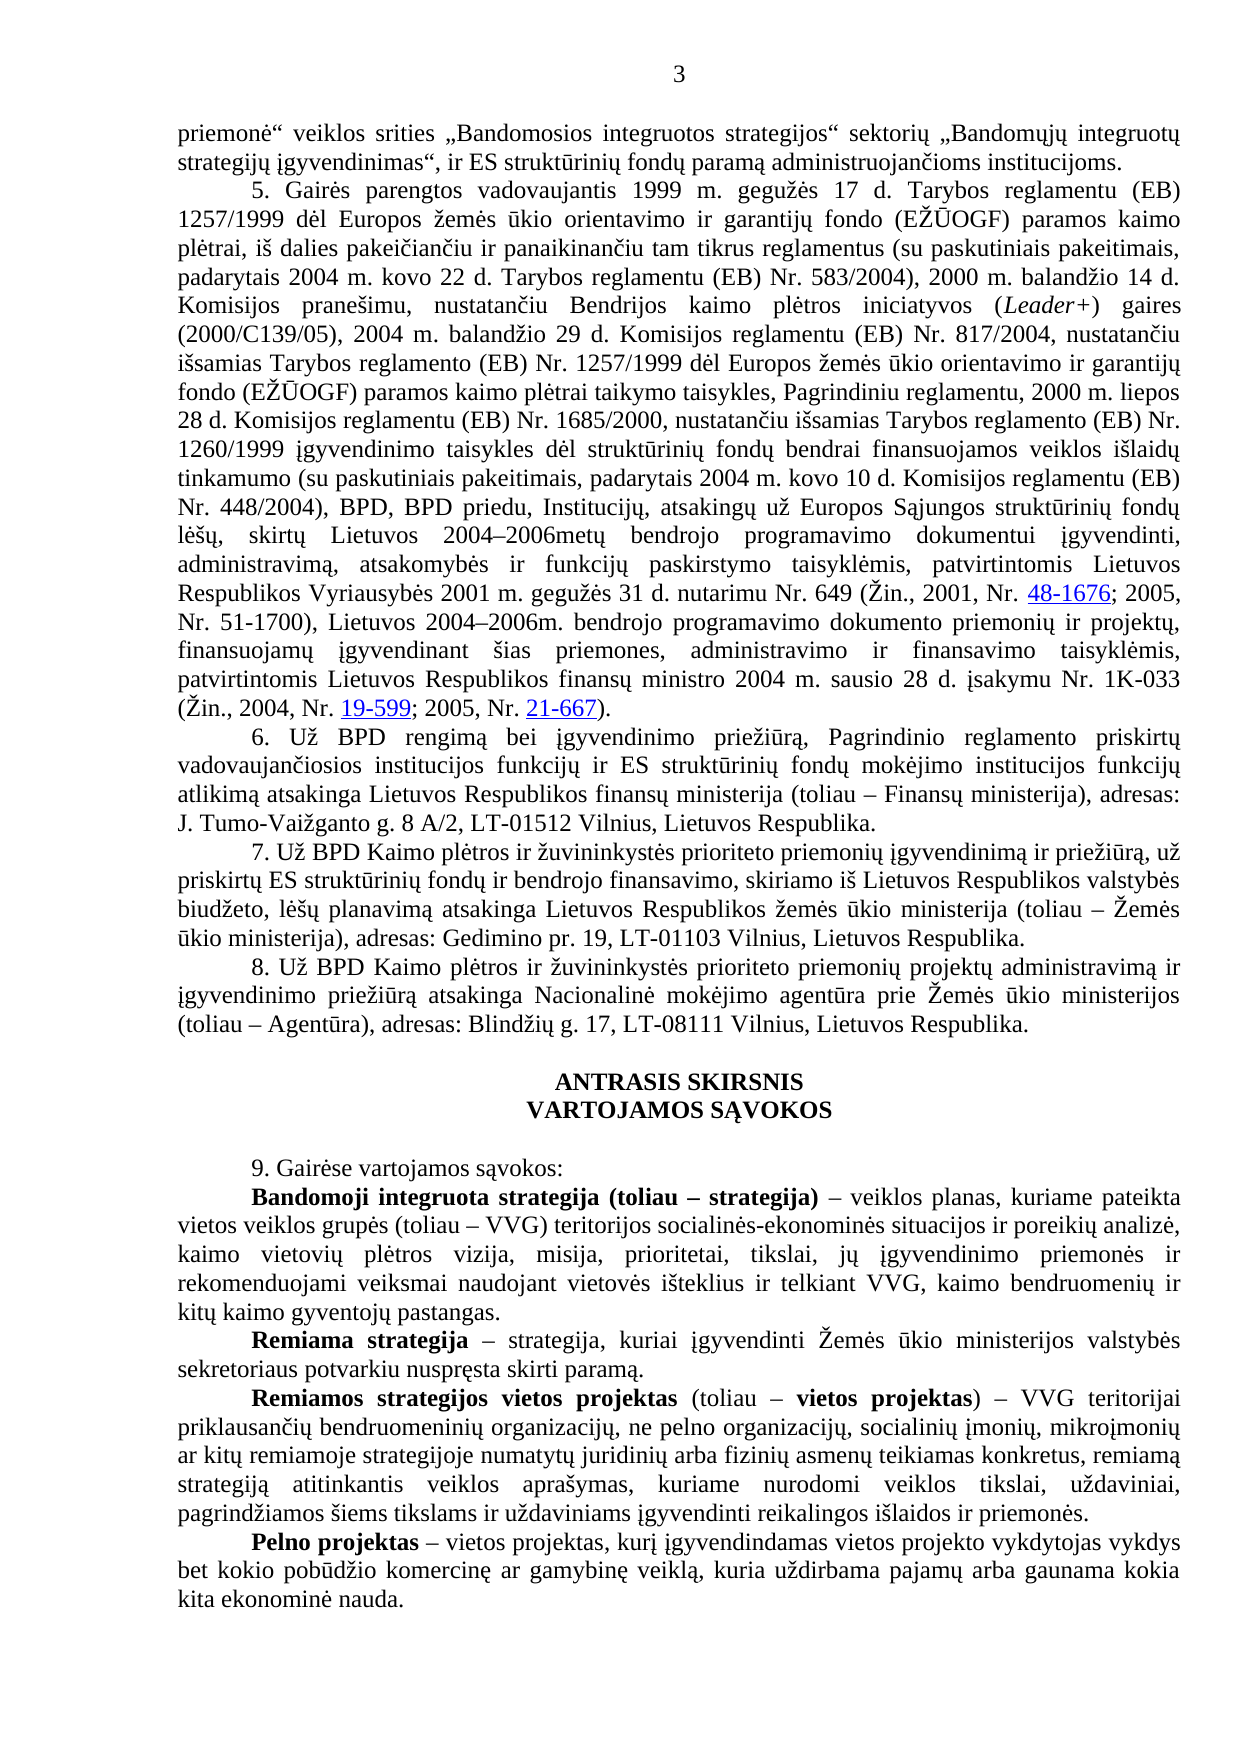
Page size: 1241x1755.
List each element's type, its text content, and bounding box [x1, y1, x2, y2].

text 8. Už BPD Kaimo plėtros ir žuvininkystės prioriteto priemonių projektų administravimą ir įgyvendinimo priežiūrą atsakinga Nacionalinė mokėjimo agentūra prie Žemės ūkio ministerijos (toliau – Agentūra), adresas: Blindžių g. 17, LT-08111 Vilnius, Lietuvos Respublika. [177, 952, 1181, 1038]
text ANTRASIS SKIRSNIS [177, 1067, 1181, 1096]
text Remiamos strategijos vietos projektas (toliau – vietos projektas) – VVG teritorijai priklausančių bendruomeninių organizacijų, ne pelno organizacijų, socialinių įmonių, mikroįmonių ar kitų remiamoje strategijoje numatytų juridinių arba fizinių asmenų teikiamas konkretus, remiamą strategiją atitinkantis veiklos aprašymas, kuriame nurodomi veiklos tikslai, uždaviniai, pagrindžiamos šiems tikslams ir uždaviniams įgyvendinti reikalingos išlaidos ir priemonės. [177, 1383, 1181, 1527]
text VARTOJAMOS SĄVOKOS [177, 1096, 1181, 1124]
text Bandomoji integruota strategija (toliau – strategija) – veiklos planas, kuriame pateikta vietos veiklos grupės (toliau – VVG) teritorijos socialinės-ekonominės situacijos ir poreikių analizė, kaimo vietovių plėtros vizija, misija, prioritetai, tikslai, jų įgyvendinimo priemonės ir rekomenduojami veiksmai naudojant vietovės išteklius ir telkiant VVG, kaimo bendruomenių ir kitų kaimo gyventojų pastangas. [177, 1182, 1181, 1326]
text priemonė“ veiklos srities „Bandomosios integruotos strategijos“ sektorių „Bandomųjų integruotų strategijų įgyvendinimas“, ir ES struktūrinių fondų paramą administruojančioms institucijoms. [177, 118, 1181, 176]
text Remiama strategija – strategija, kuriai įgyvendinti Žemės ūkio ministerijos valstybės sekretoriaus potvarkiu nuspręsta skirti paramą. [177, 1326, 1181, 1383]
text Pelno projektas – vietos projektas, kurį įgyvendindamas vietos projekto vykdytojas vykdys bet kokio pobūdžio komercinę ar gamybinę veiklą, kuria uždirbama pajamų arba gaunama kokia kita ekonominė nauda. [177, 1527, 1181, 1613]
text 7. Už BPD Kaimo plėtros ir žuvininkystės prioriteto priemonių įgyvendinimą ir priežiūrą, už priskirtų ES struktūrinių fondų ir bendrojo finansavimo, skiriamo iš Lietuvos Respublikos valstybės biudžeto, lėšų planavimą atsakinga Lietuvos Respublikos žemės ūkio ministerija (toliau – Žemės ūkio ministerija), adresas: Gedimino pr. 19, LT-01103 Vilnius, Lietuvos Respublika. [177, 837, 1181, 952]
text 6. Už BPD rengimą bei įgyvendinimo priežiūrą, Pagrindinio reglamento priskirtų vadovaujančiosios institucijos funkcijų ir ES struktūrinių fondų mokėjimo institucijos funkcijų atlikimą atsakinga Lietuvos Respublikos finansų ministerija (toliau – Finansų ministerija), adresas: J. Tumo-Vaižganto g. 8 A/2, LT-01512 Vilnius, Lietuvos Respublika. [177, 722, 1181, 837]
text 5. Gairės parengtos vadovaujantis 1999 m. gegužės 17 d. Tarybos reglamentu (EB) 1257/1999 dėl Europos žemės ūkio orientavimo ir garantijų fondo (EŽŪOGF) paramos kaimo plėtrai, iš dalies pakeičiančiu ir panaikinančiu tam tikrus reglamentus (su paskutiniais pakeitimais, padarytais 2004 m. kovo 22 d. Tarybos reglamentu (EB) Nr. 583/2004), 2000 m. balandžio 14 d. Komisijos pranešimu, nustatančiu Bendrijos kaimo plėtros iniciatyvos (Leader+) gaires (2000/C139/05), 2004 m. balandžio 29 d. Komisijos reglamentu (EB) Nr. 817/2004, nustatančiu išsamias Tarybos reglamento (EB) Nr. 1257/1999 dėl Europos žemės ūkio orientavimo ir garantijų fondo (EŽŪOGF) paramos kaimo plėtrai taikymo taisykles, Pagrindiniu reglamentu, 2000 m. liepos 28 d. Komisijos reglamentu (EB) Nr. 1685/2000, nustatančiu išsamias Tarybos reglamento (EB) Nr. 1260/1999 įgyvendinimo taisykles dėl struktūrinių fondų bendrai finansuojamos veiklos išlaidų tinkamumo (su paskutiniais pakeitimais, padarytais 2004 m. kovo 10 d. Komisijos reglamentu (EB) Nr. 448/2004), BPD, BPD priedu, Institucijų, atsakingų už Europos Sąjungos struktūrinių fondų lėšų, skirtų Lietuvos 2004–2006metų bendrojo programavimo dokumentui įgyvendinti, administravimą, atsakomybės ir funkcijų paskirstymo taisyklėmis, patvirtintomis Lietuvos Respublikos Vyriausybės 2001 m. gegužės 31 d. nutarimu Nr. 649 (Žin., 2001, Nr. 48-1676; 2005, Nr. 51-1700), Lietuvos 2004–2006m. bendrojo programavimo dokumento priemonių ir projektų, finansuojamų įgyvendinant šias priemones, administravimo ir finansavimo taisyklėmis, patvirtintomis Lietuvos Respublikos finansų ministro 2004 m. sausio 28 d. įsakymu Nr. 1K-033 (Žin., 2004, Nr. 19-599; 2005, Nr. 21-667). [177, 176, 1181, 722]
text 9. Gairėse vartojamos sąvokos: [177, 1153, 1181, 1182]
